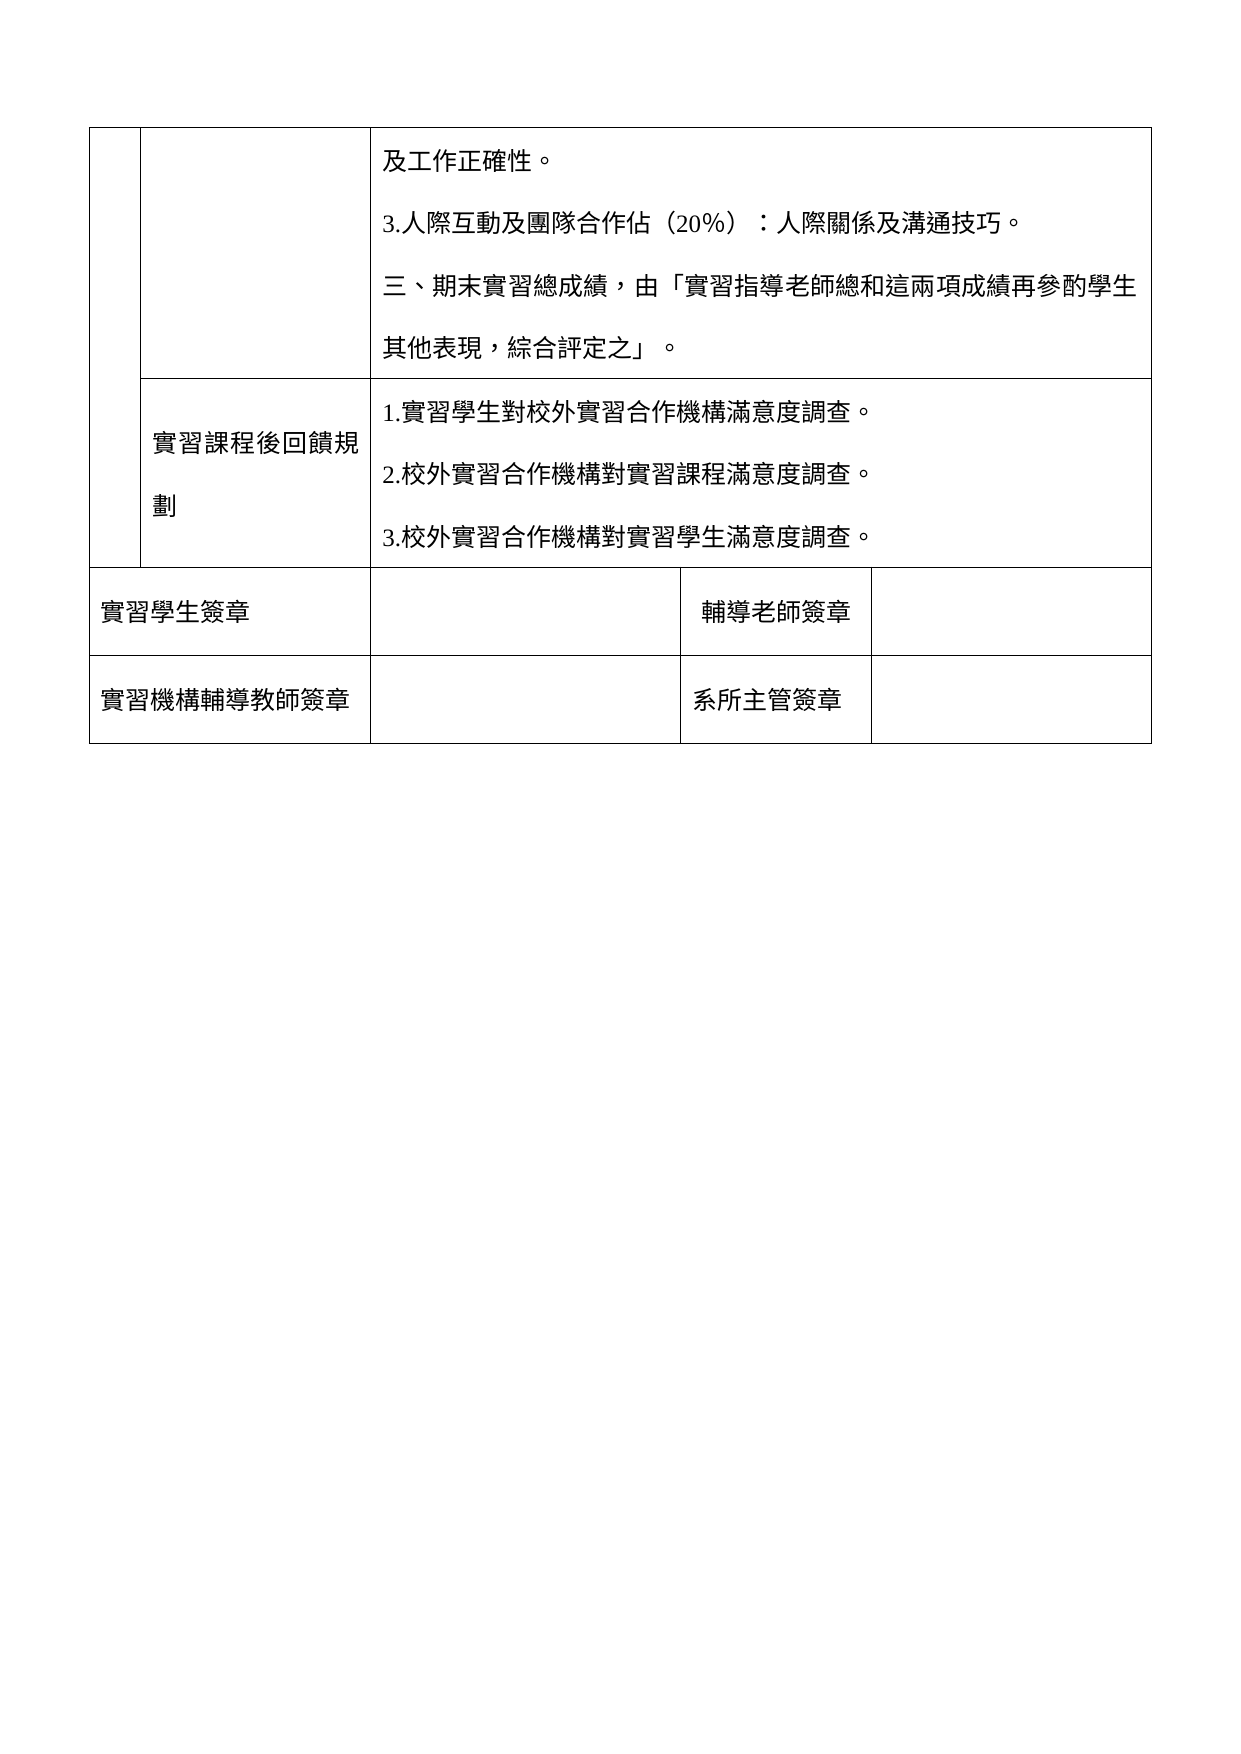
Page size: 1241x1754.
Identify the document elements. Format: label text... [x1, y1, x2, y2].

table_cell [371, 568, 680, 654]
table_cell 輔導老師簽章 [681, 568, 871, 654]
table_cell [872, 656, 1151, 742]
table_cell [872, 568, 1151, 654]
table_cell 實習學生簽章 [90, 568, 370, 654]
table_cell [90, 128, 140, 567]
table_cell 1.實習學生對校外實習合作機構滿意度調查。 2.校外實習合作機構對實習課程滿意度調查。 3.校外實習合作機構對實習學生滿意度調查。 [371, 379, 1151, 567]
table_cell [371, 656, 680, 742]
table_cell 及工作正確性。 3.人際互動及團隊合作佔（20％）：人際關係及溝通技巧。 三、期末實習總成績，由「實習指導老師總和這兩項成績再參酌學生其他表現，綜合評定之」。 [371, 128, 1151, 378]
table_cell [141, 128, 370, 378]
table_cell 實習機構輔導教師簽章 [90, 656, 370, 742]
table_cell 系所主管簽章 [681, 656, 871, 742]
table_cell 實習課程後回饋規劃 [141, 379, 370, 567]
